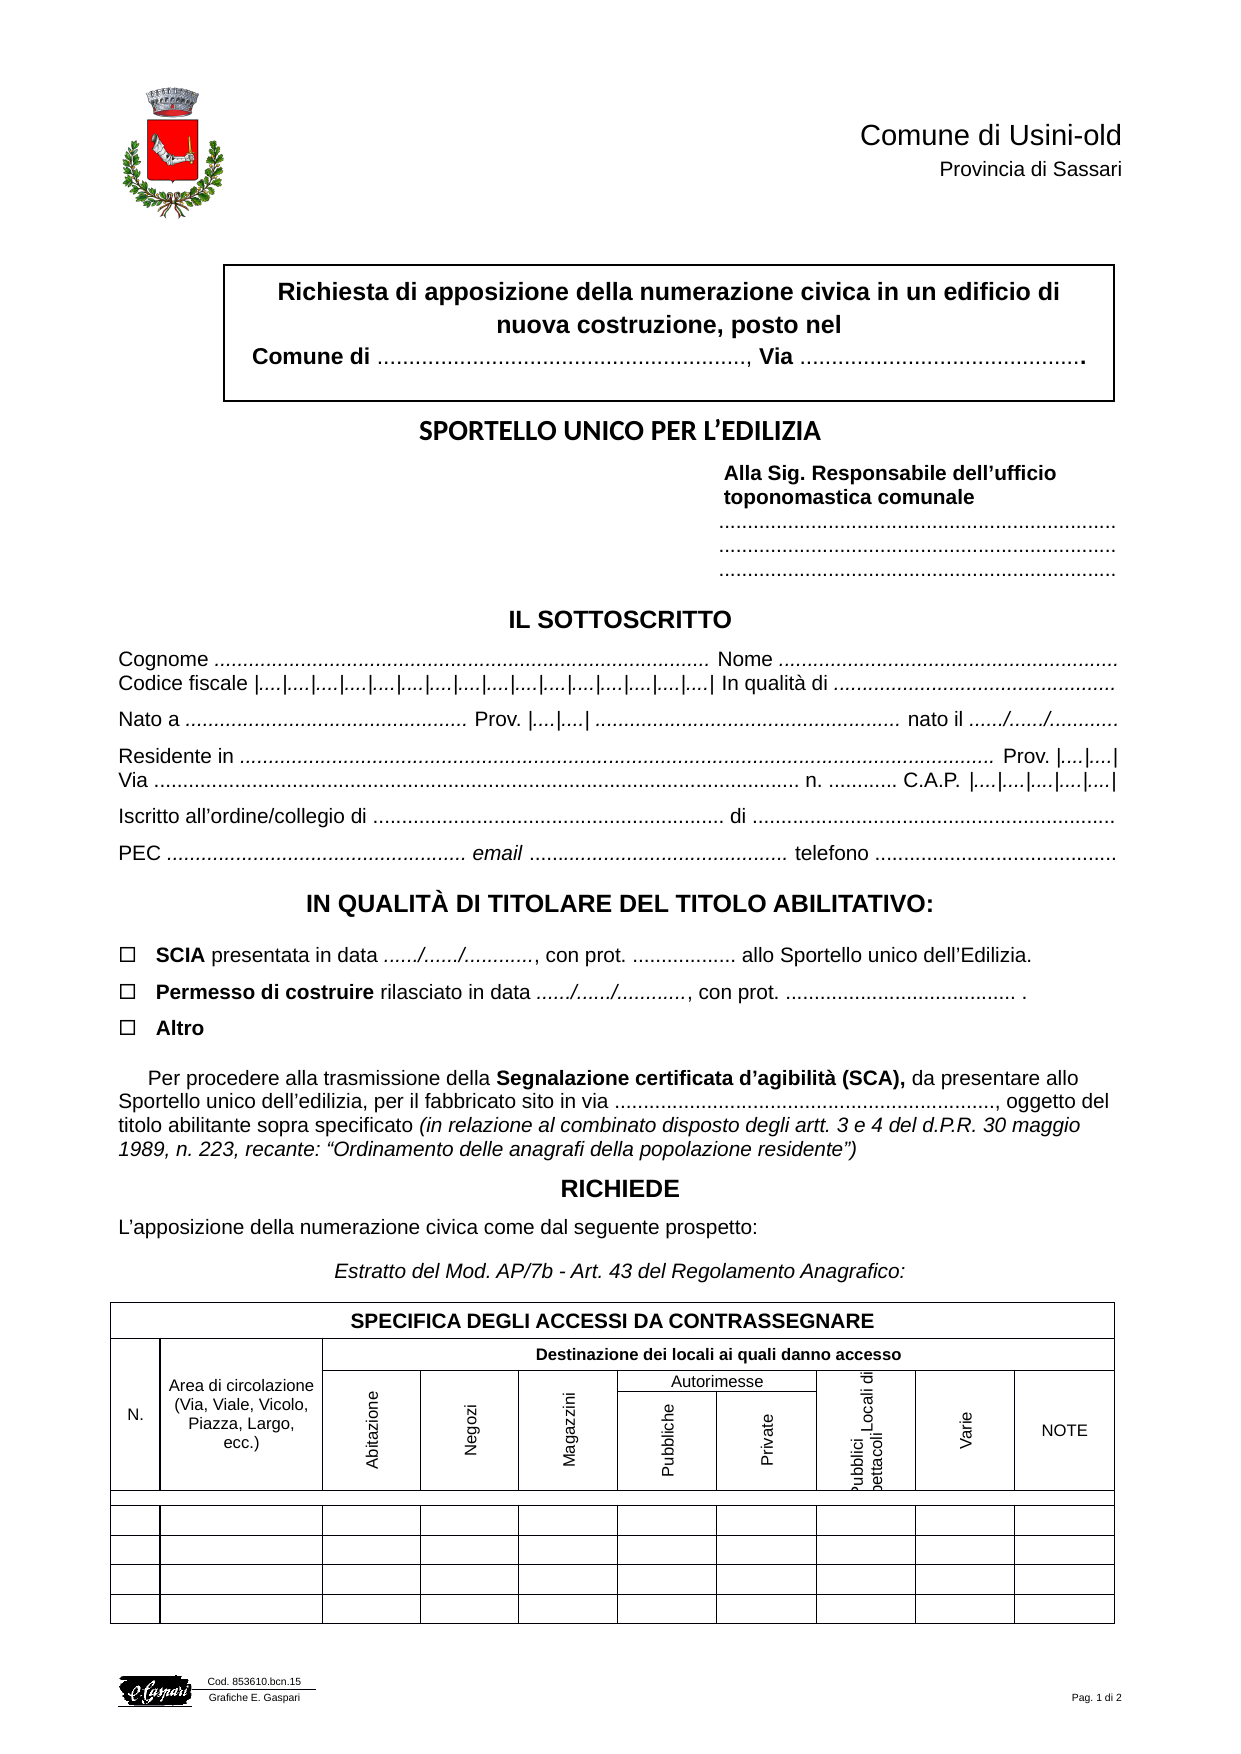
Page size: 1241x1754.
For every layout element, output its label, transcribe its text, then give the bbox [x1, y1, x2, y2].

table_cell [1015, 1536, 1114, 1564]
table_cell Pubbliche [618, 1392, 716, 1489]
table_cell Negozi [421, 1371, 518, 1489]
table_cell [421, 1506, 518, 1534]
table_cell Varie [916, 1371, 1014, 1489]
text Comune di Usini-old [224, 118, 1122, 152]
text Estratto del Mod. AP/7b - Art. 43 del Regolamento Anagrafico: [118, 1258, 1122, 1282]
table_cell NOTE [1015, 1371, 1114, 1489]
text ..................................................................... [718, 508, 1122, 532]
table_cell [618, 1565, 716, 1594]
table_cell [323, 1595, 420, 1623]
table_cell Magazzini [519, 1371, 617, 1489]
table_cell N. [111, 1339, 159, 1489]
table_cell [161, 1565, 322, 1594]
text Provincia di Sassari [224, 157, 1122, 181]
table_cell [717, 1565, 816, 1594]
list Altro [118, 1016, 1122, 1040]
table_cell [816, 1491, 916, 1505]
table_cell [111, 1565, 159, 1594]
text ..................................................................... [718, 532, 1122, 556]
table_cell [421, 1491, 519, 1505]
table_cell [717, 1595, 816, 1623]
table_cell [916, 1536, 1014, 1564]
table_cell [519, 1565, 617, 1594]
table_cell [916, 1565, 1014, 1594]
table_cell [323, 1536, 420, 1564]
table_cell [717, 1536, 816, 1564]
table_cell [111, 1595, 159, 1623]
table_cell [817, 1565, 915, 1594]
table_cell Abitazione [323, 1371, 420, 1489]
table_cell [421, 1536, 518, 1564]
table_cell [1015, 1506, 1114, 1534]
text toponomastica comunale [118, 484, 1122, 508]
table_cell [817, 1595, 915, 1623]
text Nato a ................................................. Prov. |....|....| ..................................................... nato il ....../....../............ [118, 707, 1122, 731]
text L’apposizione della numerazione civica come dal seguente prospetto: [118, 1215, 1122, 1239]
table_cell [916, 1595, 1014, 1623]
table_cell [817, 1536, 915, 1564]
table_cell [1015, 1565, 1114, 1594]
text ..................................................................... [718, 556, 1122, 580]
text IL SOTTOSCRITTO [118, 605, 1122, 634]
table_cell [519, 1506, 617, 1534]
picture [118, 1674, 192, 1706]
table_cell Private [717, 1392, 816, 1489]
table_cell [817, 1506, 915, 1534]
text Alla Sig. Responsabile dell’ufficio [118, 461, 1122, 484]
table_cell [717, 1491, 816, 1505]
text Cognome ...................................................................................... Nome ........................................................... Codice fiscale |....|....|....|....|....|....|....|....|....|....|....|....|....|....|....|....| In qualità di ................................................. [118, 647, 1122, 694]
table_cell [111, 1491, 160, 1505]
table_cell [161, 1506, 322, 1534]
table_cell [618, 1491, 717, 1505]
table_cell [161, 1536, 322, 1564]
table_cell Autorimesse [618, 1371, 816, 1391]
table_cell Locali di Pubblici spettacoli [817, 1371, 915, 1489]
table_cell [160, 1491, 322, 1505]
table_cell Destinazione dei locali ai quali danno accesso [323, 1339, 1114, 1370]
picture [122, 87, 224, 219]
table_cell [111, 1536, 159, 1564]
table_cell [1014, 1491, 1114, 1505]
table_cell [421, 1565, 518, 1594]
table_cell [519, 1491, 617, 1505]
table_cell Area di circolazione (Via, Viale, Vicolo, Piazza, Largo, ecc.) [161, 1339, 322, 1489]
table_cell [618, 1506, 716, 1534]
table_cell [916, 1491, 1014, 1505]
table_cell [421, 1595, 518, 1623]
table_cell [519, 1595, 617, 1623]
table_cell [1015, 1595, 1114, 1623]
list SCIA presentata in data ....../....../............, con prot. .................. allo Sportello unico dell’Edilizia. [118, 943, 1122, 967]
text Iscritto all’ordine/collegio di ............................................................. di ............................................................... [118, 804, 1122, 828]
table_cell [717, 1506, 816, 1534]
text PEC .................................................... email ............................................. telefono .......................................... [118, 840, 1122, 864]
table_cell [111, 1506, 159, 1534]
table_cell [519, 1536, 617, 1564]
text Per procedere alla trasmissione della Segnalazione certificata d’agibilità (SCA), da presentare allo Sportello unico dell’edilizia, per il fabbricato sito in via .................................................................., oggetto del titolo abilitante sopra specificato (in relazione al combinato disposto degli artt. 3 e 4 del d.P.R. 30 maggio 1989, n. 223, recante: “Ordinamento delle anagrafi della popolazione residente”) [118, 1065, 1122, 1161]
table_cell [618, 1536, 716, 1564]
table_cell [323, 1565, 420, 1594]
subtitle SPORTELLO UNICO PER L’EDILIZIA [118, 412, 1122, 447]
table_cell [161, 1595, 322, 1623]
table_header SPECIFICA DEGLI ACCESSI DA CONTRASSEGNARE [111, 1303, 1114, 1338]
table_cell [618, 1595, 716, 1623]
text IN QUALITÀ DI TITOLARE DEL TITOLO ABILITATIVO: [118, 889, 1122, 918]
table_cell [323, 1506, 420, 1534]
text Residente in ................................................................................................................................... Prov. |....|....| Via ................................................................................................................ n. ............ C.A.P. |....|....|....|....|....| [118, 743, 1122, 791]
table_cell [322, 1491, 421, 1505]
subtitle RICHIEDE [118, 1174, 1122, 1202]
table_cell [916, 1506, 1014, 1534]
list Permesso di costruire rilasciato in data ....../....../............, con prot. ........................................ . [118, 980, 1122, 1004]
